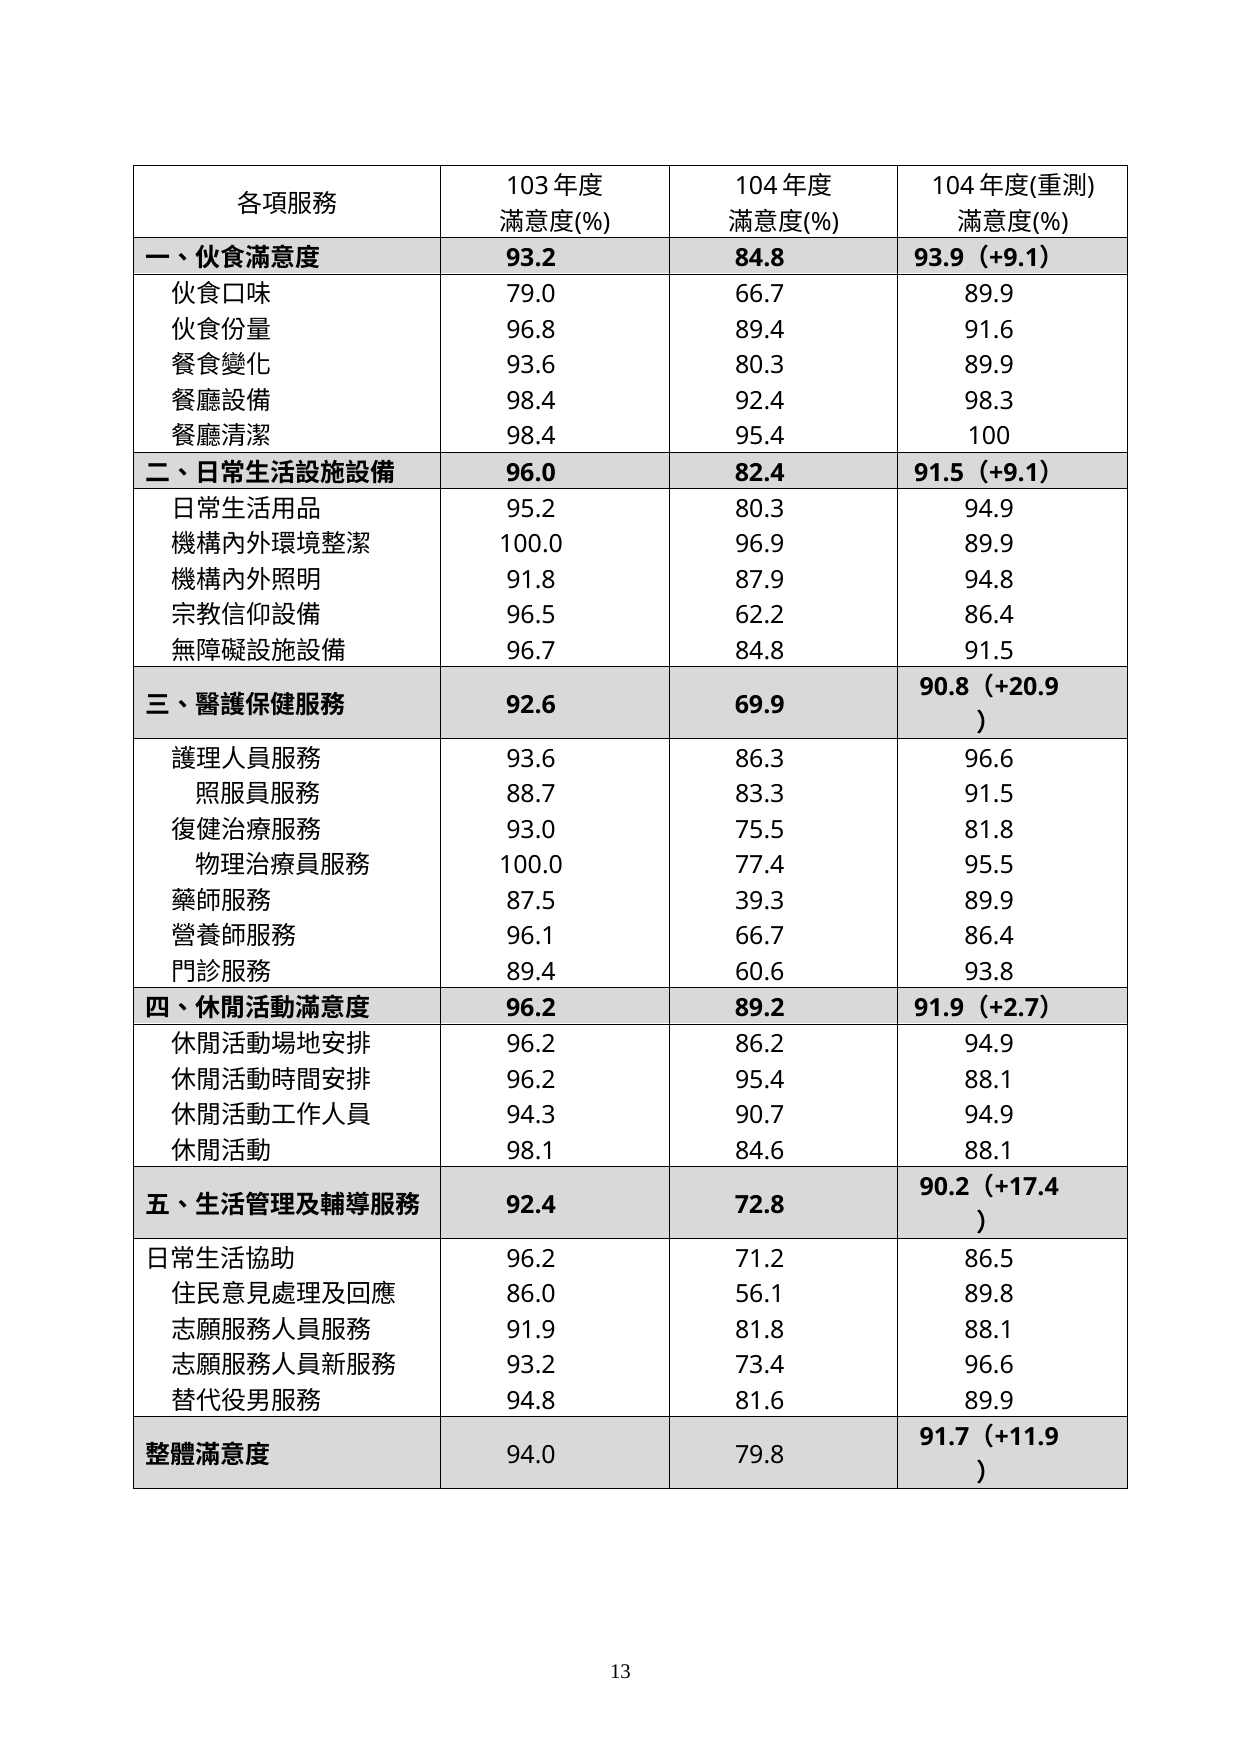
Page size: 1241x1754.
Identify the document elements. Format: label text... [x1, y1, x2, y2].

table_cell 一、伙食滿意度 [134, 238, 440, 273]
table_cell 96.6 91.5 81.8 95.5 89.9 86.4 93.8 [898, 739, 1127, 987]
table_cell 90.8（+20.9） [898, 667, 1127, 738]
table_cell 二、日常生活設施設備 [134, 453, 440, 488]
table_cell 66.7 89.4 80.3 92.4 95.4 [670, 275, 897, 452]
table_cell 91.7（+11.9） [898, 1417, 1127, 1488]
table_cell 92.4 [441, 1167, 669, 1238]
table_cell 90.2（+17.4） [898, 1167, 1127, 1238]
table_cell 79.8 [670, 1417, 897, 1488]
table_cell 93.2 [441, 238, 669, 273]
table_header 104年度(重測) 滿意度(%) [898, 166, 1127, 237]
table_cell 休閒活動場地安排 休閒活動時間安排 休閒活動工作人員 休閒活動 [134, 1025, 440, 1166]
table_cell 89.9 91.6 89.9 98.3 100 [898, 275, 1127, 452]
table_cell 86.3 83.3 75.5 77.4 39.3 66.7 60.6 [670, 739, 897, 987]
table_cell 92.6 [441, 667, 669, 738]
table_cell 72.8 [670, 1167, 897, 1238]
table_cell 91.5（+9.1） [898, 453, 1127, 488]
table_cell 整體滿意度 [134, 1417, 440, 1488]
table_cell 三、醫護保健服務 [134, 667, 440, 738]
table_cell 94.0 [441, 1417, 669, 1488]
table_cell 護理人員服務 照服員服務 復健治療服務 物理治療員服務 藥師服務 營養師服務 門診服務 [134, 739, 440, 987]
table_cell 96.2 [441, 988, 669, 1023]
table_cell 伙食口味 伙食份量 餐食變化 餐廳設備 餐廳清潔 [134, 275, 440, 452]
table_cell 96.0 [441, 453, 669, 488]
table_cell 96.2 96.2 94.3 98.1 [441, 1025, 669, 1166]
table_cell 日常生活協助 住民意見處理及回應 志願服務人員服務 志願服務人員新服務 替代役男服務 [134, 1239, 440, 1416]
table_cell 95.2 100.0 91.8 96.5 96.7 [441, 489, 669, 666]
table_cell 四、休閒活動滿意度 [134, 988, 440, 1023]
table_header 103年度 滿意度(%) [441, 166, 669, 237]
table_cell 94.9 89.9 94.8 86.4 91.5 [898, 489, 1127, 666]
table_header 104年度 滿意度(%) [670, 166, 897, 237]
table_header 各項服務 [134, 166, 440, 237]
table_cell 96.2 86.0 91.9 93.2 94.8 [441, 1239, 669, 1416]
table_cell 93.6 88.7 93.0 100.0 87.5 96.1 89.4 [441, 739, 669, 987]
table_cell 86.5 89.8 88.1 96.6 89.9 [898, 1239, 1127, 1416]
table_cell 日常生活用品 機構內外環境整潔 機構內外照明 宗教信仰設備 無障礙設施設備 [134, 489, 440, 666]
table_cell 五、生活管理及輔導服務 [134, 1167, 440, 1238]
table_cell 84.8 [670, 238, 897, 273]
table_cell 91.9（+2.7） [898, 988, 1127, 1023]
table_cell 79.0 96.8 93.6 98.4 98.4 [441, 275, 669, 452]
table_cell 69.9 [670, 667, 897, 738]
table_cell 86.2 95.4 90.7 84.6 [670, 1025, 897, 1166]
table_cell 93.9（+9.1） [898, 238, 1127, 273]
table_cell 89.2 [670, 988, 897, 1023]
table_cell 82.4 [670, 453, 897, 488]
table_cell 80.3 96.9 87.9 62.2 84.8 [670, 489, 897, 666]
table_cell 94.9 88.1 94.9 88.1 [898, 1025, 1127, 1166]
table_cell 71.2 56.1 81.8 73.4 81.6 [670, 1239, 897, 1416]
